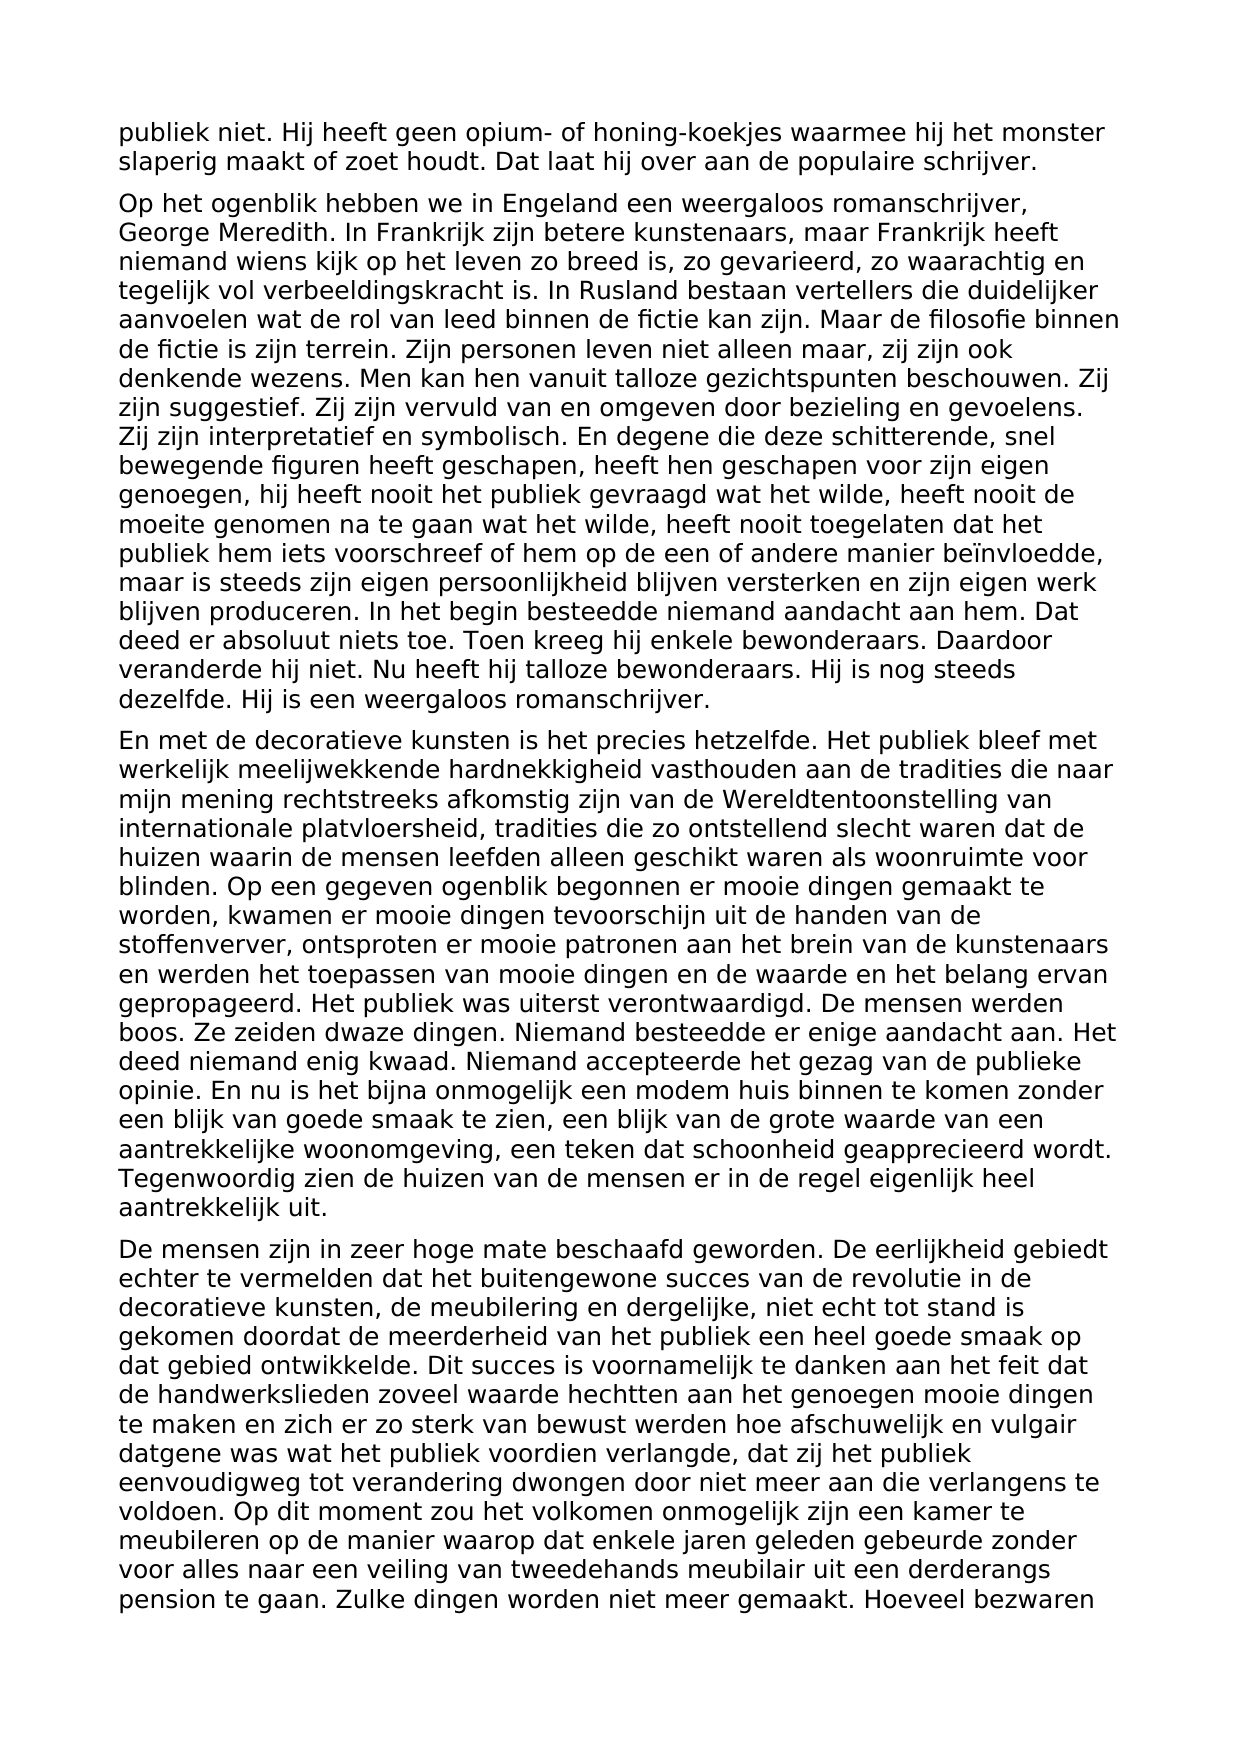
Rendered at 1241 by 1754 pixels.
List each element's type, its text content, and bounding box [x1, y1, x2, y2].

text Op het ogenblik hebben we in Engeland een weergaloos romanschrijver, George Meredith. In Frankrijk zijn betere kunstenaars, maar Frankrijk heeft niemand wiens kijk op het leven zo breed is, zo gevarieerd, zo waarachtig en tegelijk vol verbeeldingskracht is. In Rusland bestaan vertellers die duidelijker aanvoelen wat de rol van leed binnen de fictie kan zijn. Maar de filosofie binnen de fictie is zijn terrein. Zijn personen leven niet alleen maar, zij zijn ook denkende wezens. Men kan hen vanuit talloze gezichtspunten beschouwen. Zij zijn suggestief. Zij zijn vervuld van en omgeven door bezieling en gevoelens. Zij zijn interpretatief en symbolisch. En degene die deze schitterende, snel bewegende figuren heeft geschapen, heeft hen geschapen voor zijn eigen genoegen, hij heeft nooit het publiek gevraagd wat het wilde, heeft nooit de moeite genomen na te gaan wat het wilde, heeft nooit toegelaten dat het publiek hem iets voorschreef of hem op de een of andere manier beïnvloedde, maar is steeds zijn eigen persoonlijkheid blijven versterken en zijn eigen werk blijven produceren. In het begin besteedde niemand aandacht aan hem. Dat deed er absoluut niets toe. Toen kreeg hij enkele bewonderaars. Daardoor veranderde hij niet. Nu heeft hij talloze bewonderaars. Hij is nog steeds dezelfde. Hij is een weergaloos romanschrijver. [118, 189, 1122, 714]
text De mensen zijn in zeer hoge mate beschaafd geworden. De eerlijkheid gebiedt echter te vermelden dat het buitengewone succes van de revolutie in de decoratieve kunsten, de meubilering en dergelijke, niet echt tot stand is gekomen doordat de meerderheid van het publiek een heel goede smaak op dat gebied ontwikkelde. Dit succes is voornamelijk te danken aan het feit dat de handwerkslieden zoveel waarde hechtten aan het genoegen mooie dingen te maken en zich er zo sterk van bewust werden hoe afschuwelijk en vulgair datgene was wat het publiek voordien verlangde, dat zij het publiek eenvoudigweg tot verandering dwongen door niet meer aan die verlangens te voldoen. Op dit moment zou het volkomen onmogelijk zijn een kamer te meubileren op de manier waarop dat enkele jaren geleden gebeurde zonder voor alles naar een veiling van tweedehands meubilair uit een derderangs pension te gaan. Zulke dingen worden niet meer gemaakt. Hoeveel bezwaren [118, 1235, 1122, 1614]
text publiek niet. Hij heeft geen opium- of honing-koekjes waarmee hij het monster slaperig maakt of zoet houdt. Dat laat hij over aan de populaire schrijver. [118, 118, 1122, 176]
text En met de decoratieve kunsten is het precies hetzelfde. Het publiek bleef met werkelijk meelijwekkende hardnekkigheid vasthouden aan de tradities die naar mijn mening rechtstreeks afkomstig zijn van de Wereldtentoonstelling van internationale platvloersheid, tradities die zo ontstellend slecht waren dat de huizen waarin de mensen leefden alleen geschikt waren als woonruimte voor blinden. Op een gegeven ogenblik begonnen er mooie dingen gemaakt te worden, kwamen er mooie dingen tevoorschijn uit de handen van de stoffenverver, ontsproten er mooie patronen aan het brein van de kunstenaars en werden het toepassen van mooie dingen en de waarde en het belang ervan gepropageerd. Het publiek was uiterst verontwaardigd. De mensen werden boos. Ze zeiden dwaze dingen. Niemand besteedde er enige aandacht aan. Het deed niemand enig kwaad. Niemand accepteerde het gezag van de publieke opinie. En nu is het bijna onmogelijk een modem huis binnen te komen zonder een blijk van goede smaak te zien, een blijk van de grote waarde van een aantrekkelijke woonomgeving, een teken dat schoonheid geapprecieerd wordt. Tegenwoordig zien de huizen van de mensen er in de regel eigenlijk heel aantrekkelijk uit. [118, 726, 1122, 1222]
